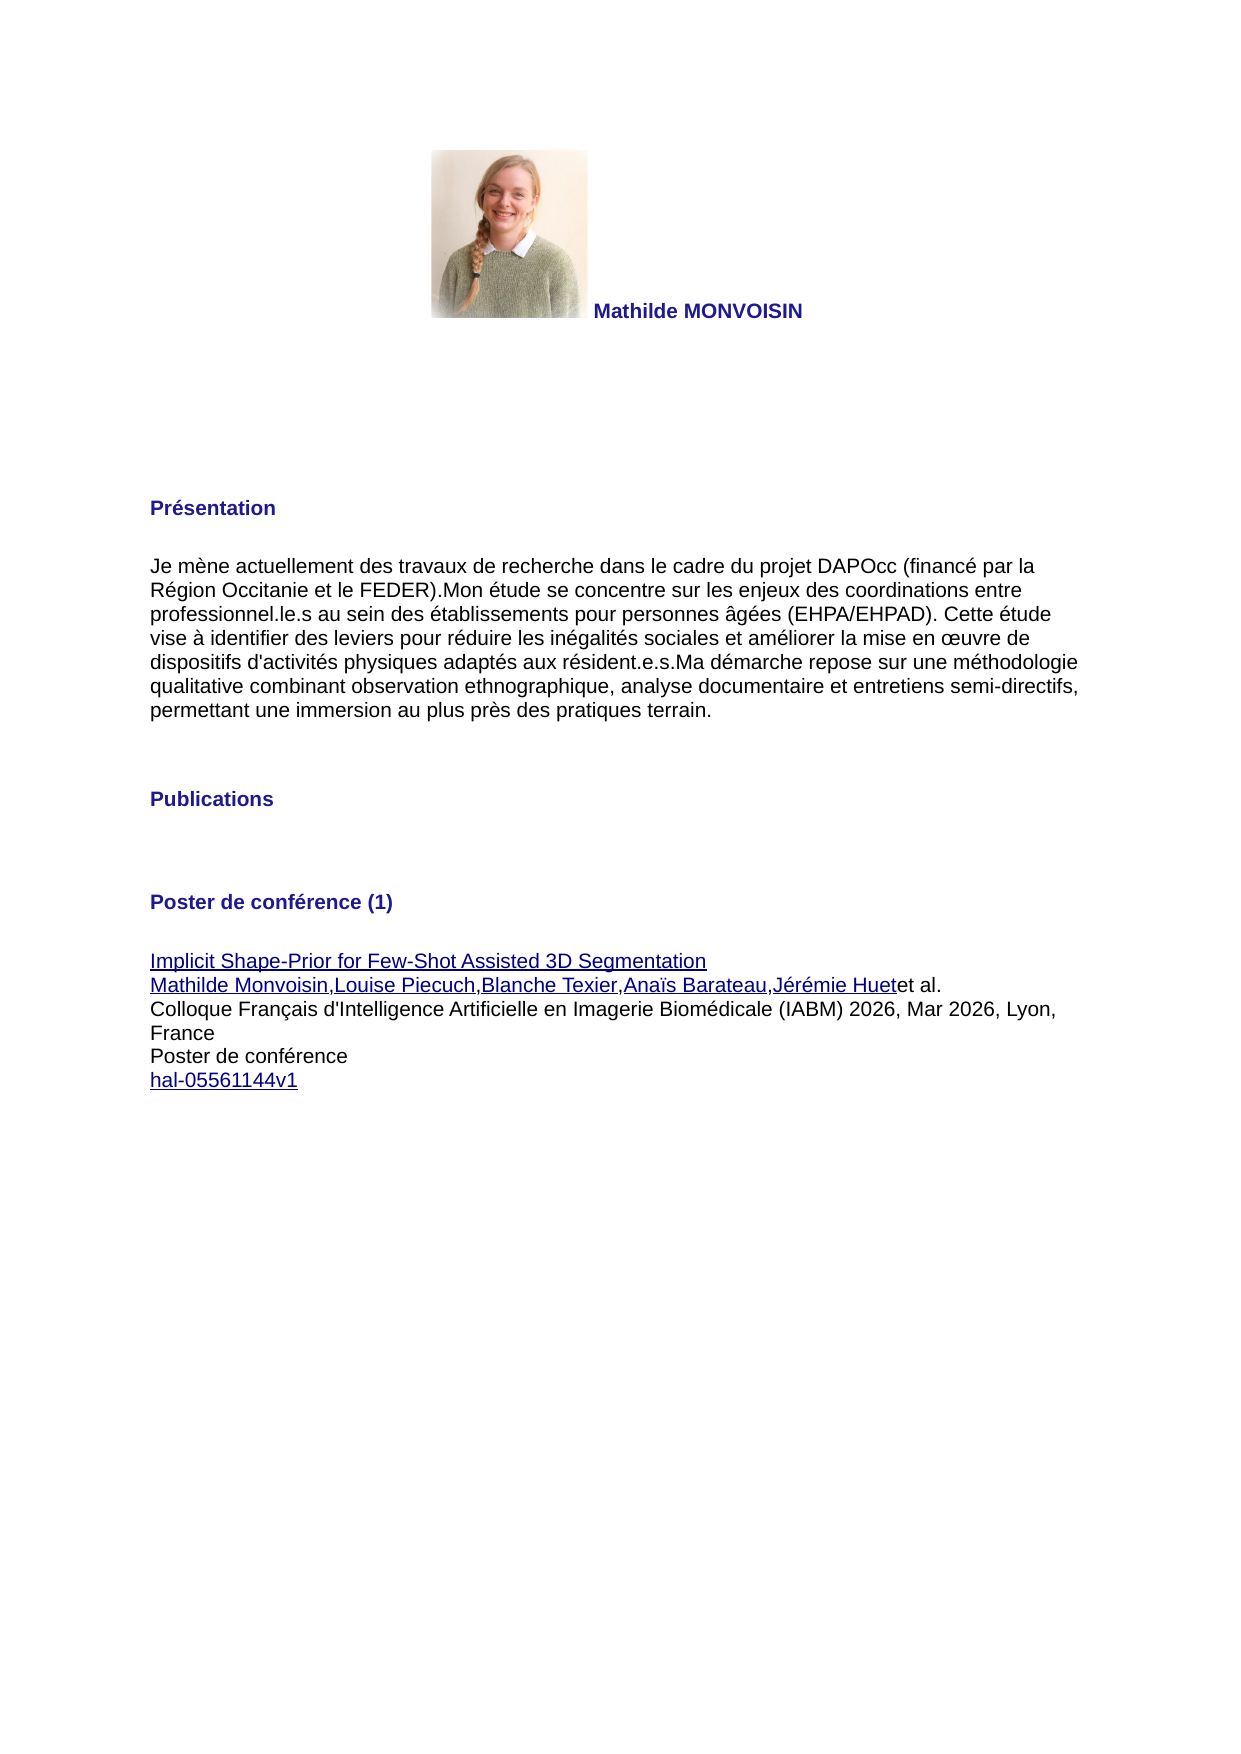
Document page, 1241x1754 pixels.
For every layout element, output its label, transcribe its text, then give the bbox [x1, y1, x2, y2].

subtitle Poster de conférence (1) [150, 890, 1090, 914]
picture [431, 150, 588, 318]
subtitle Mathilde MONVOISIN [150, 150, 1090, 322]
text Je mène actuellement des travaux de recherche dans le cadre du projet DAPOcc (financé par la Région Occitanie et le FEDER).Mon étude se concentre sur les enjeux des coordinations entre professionnel.le.s au sein des établissements pour personnes âgées (EHPA/EHPAD). Cette étude vise à identifier des leviers pour réduire les inégalités sociales et améliorer la mise en œuvre de dispositifs d'activités physiques adaptés aux résident.e.s.Ma démarche repose sur une méthodologie qualitative combinant observation ethnographique, analyse documentaire et entretiens semi-directifs, permettant une immersion au plus près des pratiques terrain. [150, 554, 1090, 721]
subtitle Présentation [150, 495, 1090, 519]
subtitle Publications [150, 787, 1090, 811]
table_header Implicit Shape-Prior for Few-Shot Assisted 3D Segmentation Mathilde Monvoisin,Louise Piecuch,Blanche Texier,Anaïs Barateau,Jérémie Huetet al. Colloque Français d'Intelligence Artificielle en Imagerie Biomédicale (IABM) 2026, Mar 2026, Lyon, France Poster de conférence hal-05561144v1 [150, 949, 1090, 1092]
